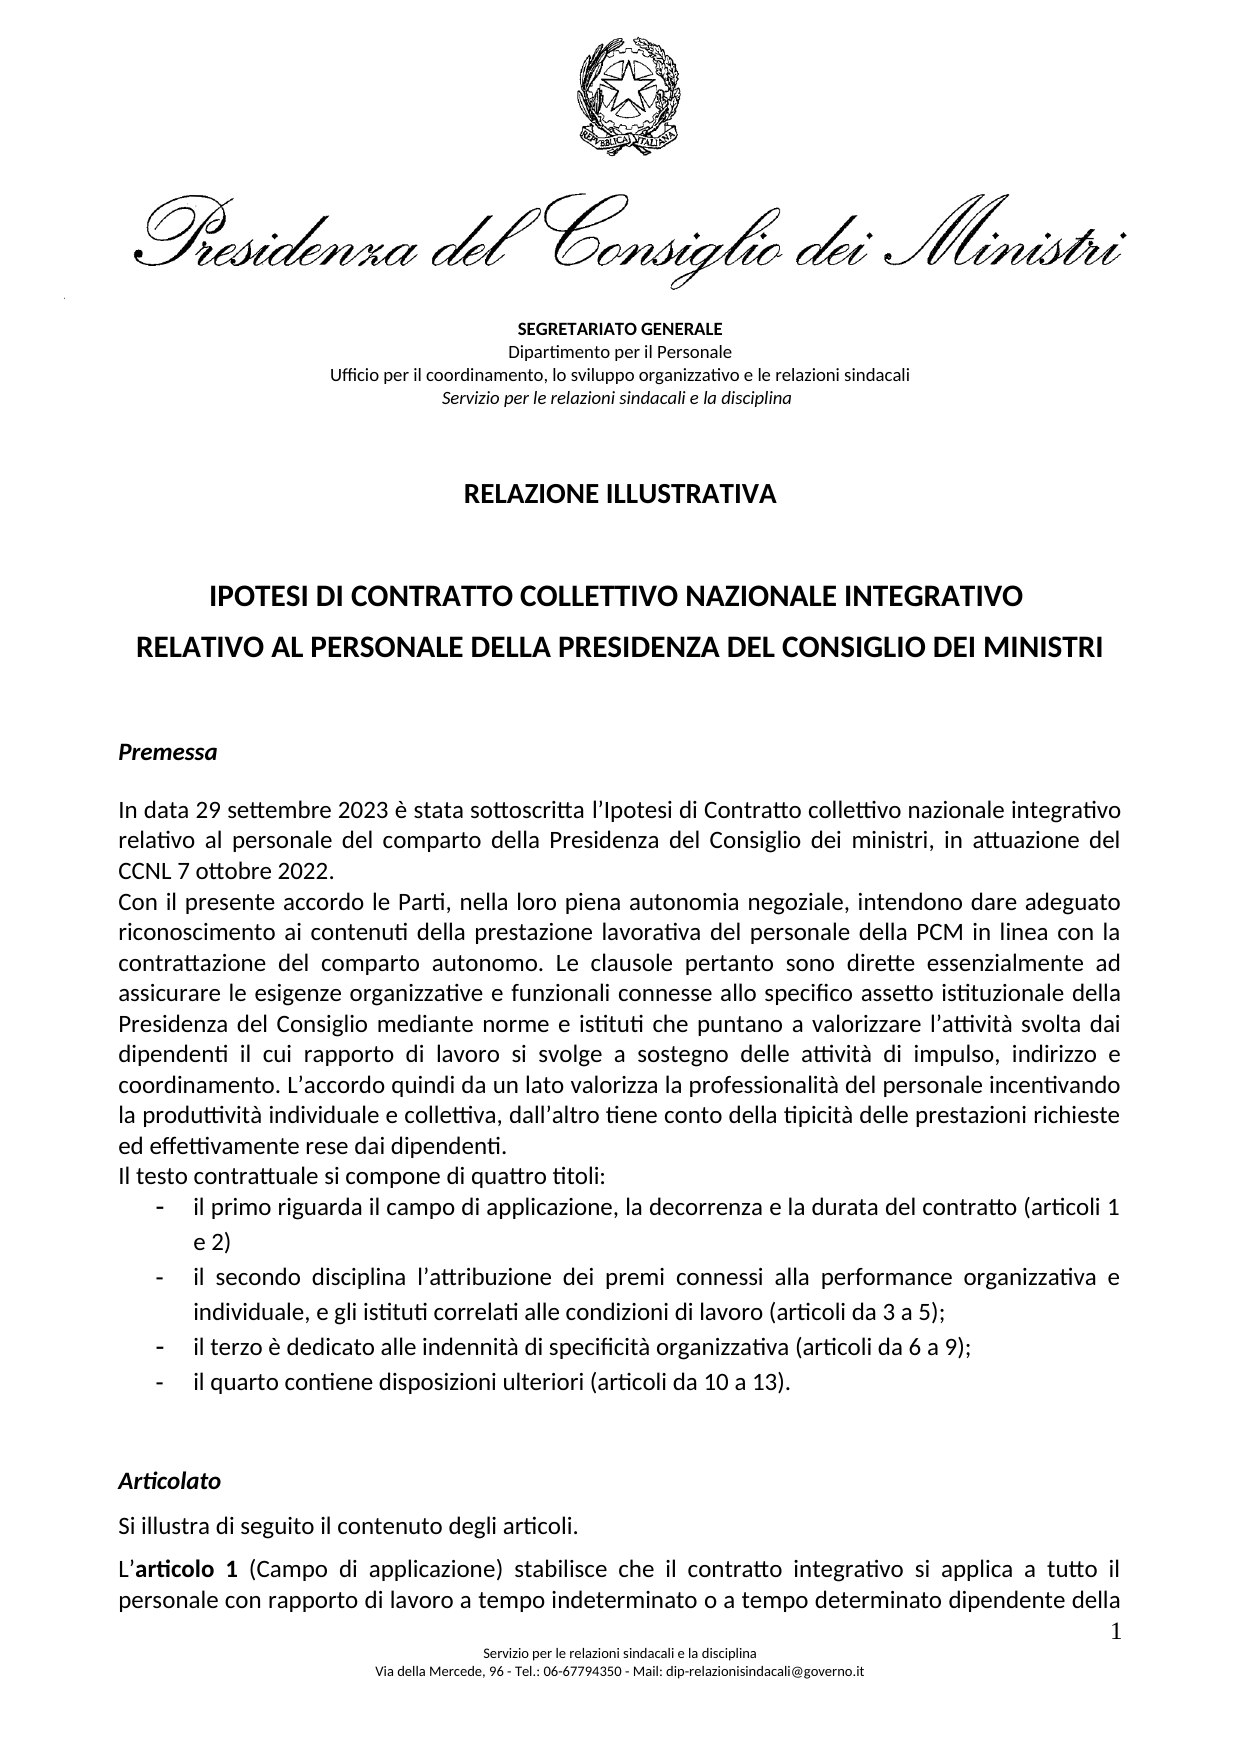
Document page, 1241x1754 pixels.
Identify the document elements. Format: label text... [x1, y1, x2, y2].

text SEGRETARIATO GENERALE [118, 317, 1122, 340]
text Con il presente accordo le Parti, nella loro piena autonomia negoziale, intendono dare adeguato riconoscimento ai contenuti della prestazione lavorativa del personale della PCM in linea con la contrattazione del comparto autonomo. Le clausole pertanto sono dirette essenzialmente ad assicurare le esigenze organizzative e funzionali connesse allo specifico assetto istituzionale della Presidenza del Consiglio mediante norme e istituti che puntano a valorizzare l’attività svolta dai dipendenti il cui rapporto di lavoro si svolge a sostegno delle attività di impulso, indirizzo e coordinamento. L’accordo quindi da un lato valorizza la professionalità del personale incentivando la produttività individuale e collettiva, dall’altro tiene conto della tipicità delle prestazioni richieste ed effettivamente rese dai dipendenti. [118, 886, 1122, 1160]
text Articolato [118, 1465, 1122, 1495]
text L’articolo 1 (Campo di applicazione) stabilisce che il contratto integrativo si applica a tutto il personale con rapporto di lavoro a tempo indeterminato o a tempo determinato dipendente della [118, 1553, 1122, 1614]
text Servizio per le relazioni sindacali e la disciplina [118, 386, 1122, 409]
list il secondo disciplina l’attribuzione dei premi connessi alla performance organizzativa e individuale, e gli istituti correlati alle condizioni di lavoro (articoli da 3 a 5); [156, 1261, 1122, 1326]
list il primo riguarda il campo di applicazione, la decorrenza e la durata del contratto (articoli 1 e 2) [156, 1191, 1122, 1256]
text RELATIVO AL PERSONALE DELLA PRESIDENZA DEL CONSIGLIO DEI MINISTRI [118, 627, 1122, 665]
text Il testo contrattuale si compone di quattro titoli: [118, 1160, 1122, 1191]
text Si illustra di seguito il contenuto degli articoli. [118, 1511, 1122, 1541]
text RELAZIONE ILLUSTRATIVA [118, 475, 1122, 511]
text IPOTESI DI CONTRATTO COLLETTIVO NAZIONALE INTEGRATIVO [118, 576, 1122, 614]
text In data 29 settembre 2023 è stata sottoscritta l’Ipotesi di Contratto collettivo nazionale integrativo relativo al personale del comparto della Presidenza del Consiglio dei ministri, in attuazione del CCNL 7 ottobre 2022. [118, 794, 1122, 886]
text Premessa [118, 736, 1122, 766]
list il terzo è dedicato alle indennità di specificità organizzativa (articoli da 6 a 9); [156, 1331, 1122, 1361]
text Ufficio per il coordinamento, lo sviluppo organizzativo e le relazioni sindacali [118, 363, 1122, 386]
text Dipartimento per il Personale [118, 340, 1122, 363]
list il quarto contiene disposizioni ulteriori (articoli da 10 a 13). [156, 1366, 1122, 1396]
